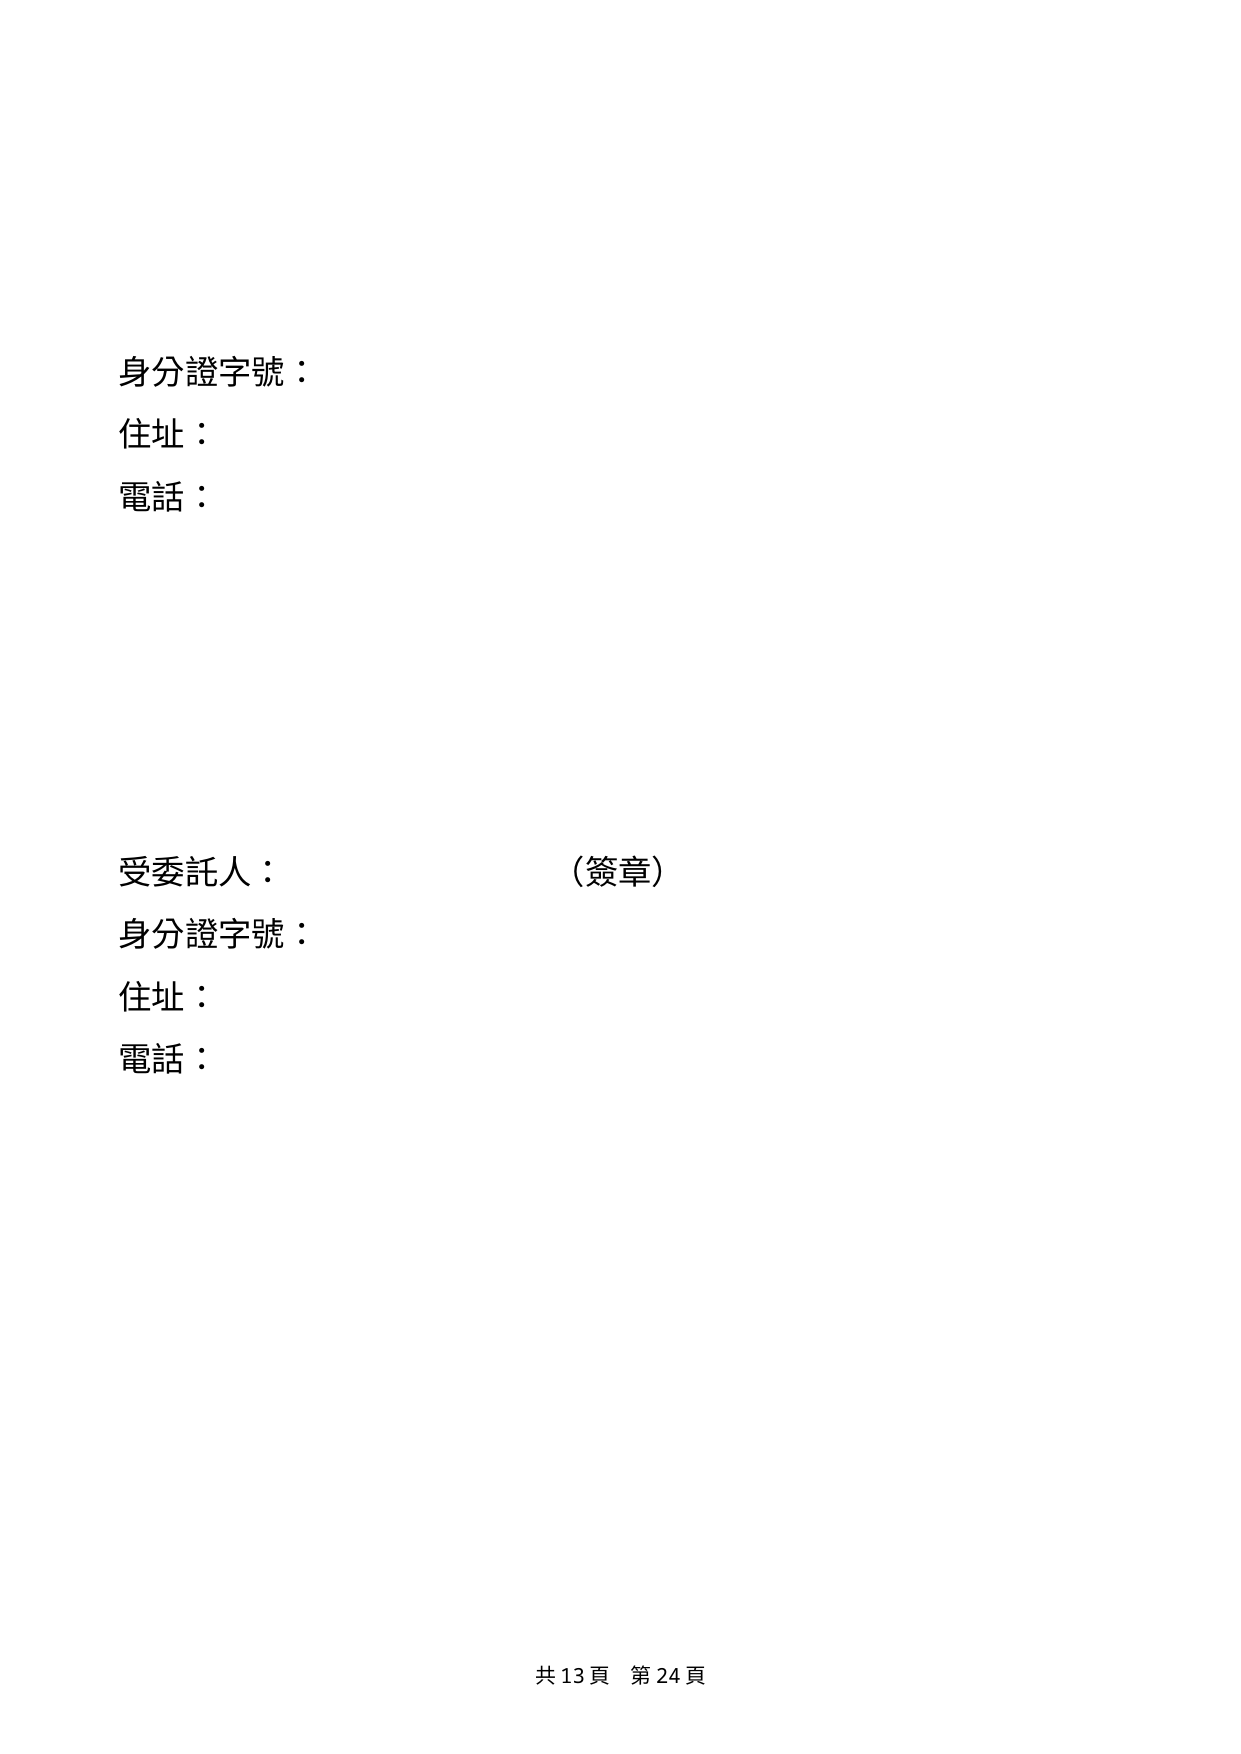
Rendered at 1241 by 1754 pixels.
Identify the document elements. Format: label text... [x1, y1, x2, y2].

text 身分證字號： [118, 891, 1122, 953]
text 電話： [118, 1016, 1122, 1078]
text 住址： [118, 391, 1122, 453]
text 身分證字號： [118, 328, 1122, 391]
text 住址： [118, 953, 1122, 1016]
text 電話： [118, 453, 1122, 516]
text 受委託人： （簽章） [118, 828, 1122, 891]
